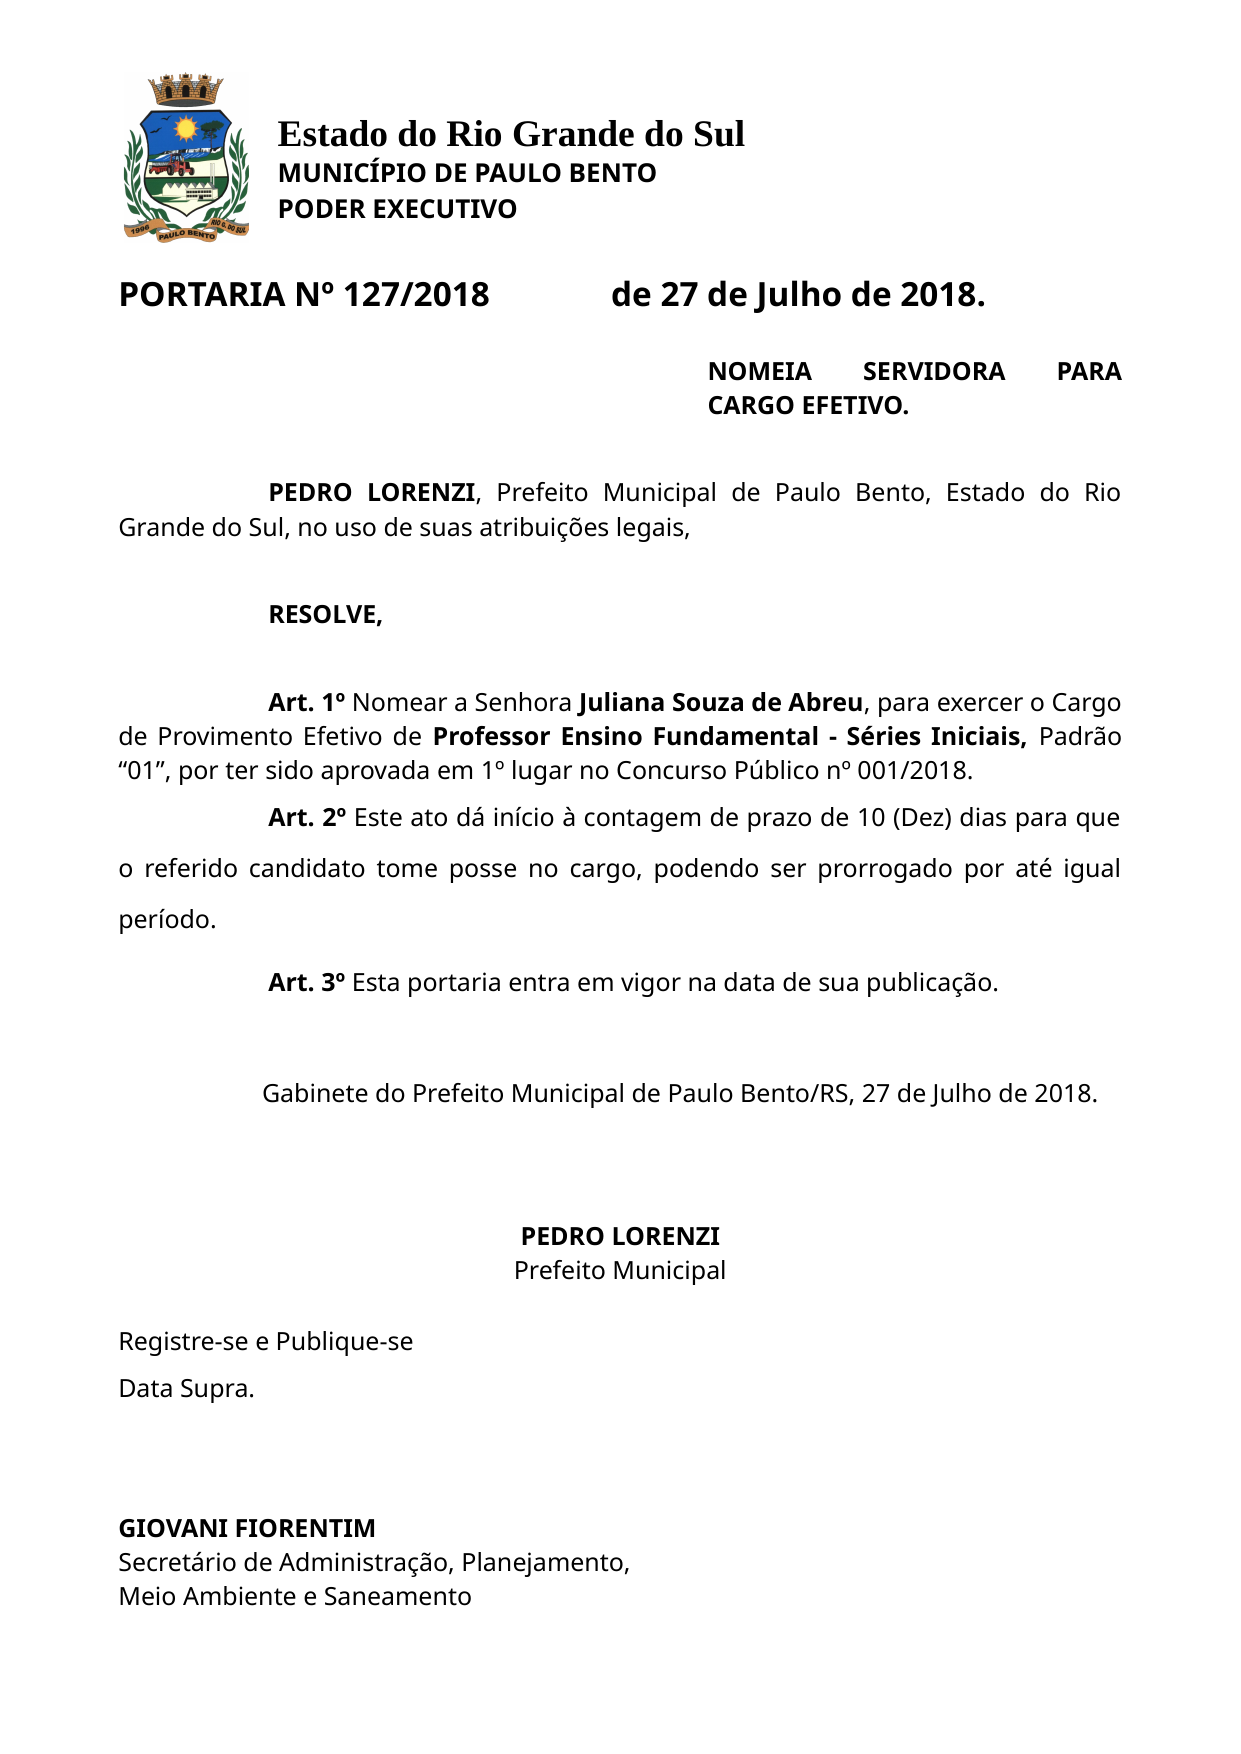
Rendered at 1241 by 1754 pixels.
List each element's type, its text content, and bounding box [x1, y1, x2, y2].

text GIOVANI FIORENTIM [118, 1510, 1122, 1544]
subtitle NOMEIA SERVIDORA PARA CARGO EFETIVO. [707, 353, 1122, 421]
text Data Supra. [118, 1371, 1122, 1404]
text PEDRO LORENZI, Prefeito Municipal de Paulo Bento, Estado do Rio Grande do Sul, no uso de suas atribuições legais, [118, 475, 1122, 543]
subtitle Registre-se e Publique-se [118, 1324, 1122, 1358]
text Art. 3º Esta portaria entra em vigor na data de sua publicação. [118, 965, 1122, 999]
text Gabinete do Prefeito Municipal de Paulo Bento/RS, 27 de Julho de 2018. [118, 1075, 1122, 1109]
subtitle PEDRO LORENZI Prefeito Municipal [118, 1218, 1122, 1286]
picture [123, 72, 249, 243]
subtitle Secretário de Administração, Planejamento, [118, 1544, 1122, 1578]
text Art. 1º Nomear a Senhora Juliana Souza de Abreu, para exercer o Cargo de Provimento Efetivo de Professor Ensino Fundamental - Séries Iniciais, Padrão “01”, por ter sido aprovada em 1º lugar no Concurso Público nº 001/2018. [118, 685, 1122, 787]
text RESOLVE, [118, 597, 1122, 631]
text Art. 2º Este ato dá início à contagem de prazo de 10 (Dez) dias para que o referido candidato tome posse no cargo, podendo ser prorrogado por até igual período. [118, 799, 1122, 936]
text PORTARIA Nº 127/2018 de 27 de Julho de 2018. [118, 270, 1122, 316]
text Meio Ambiente e Saneamento [118, 1578, 1122, 1612]
